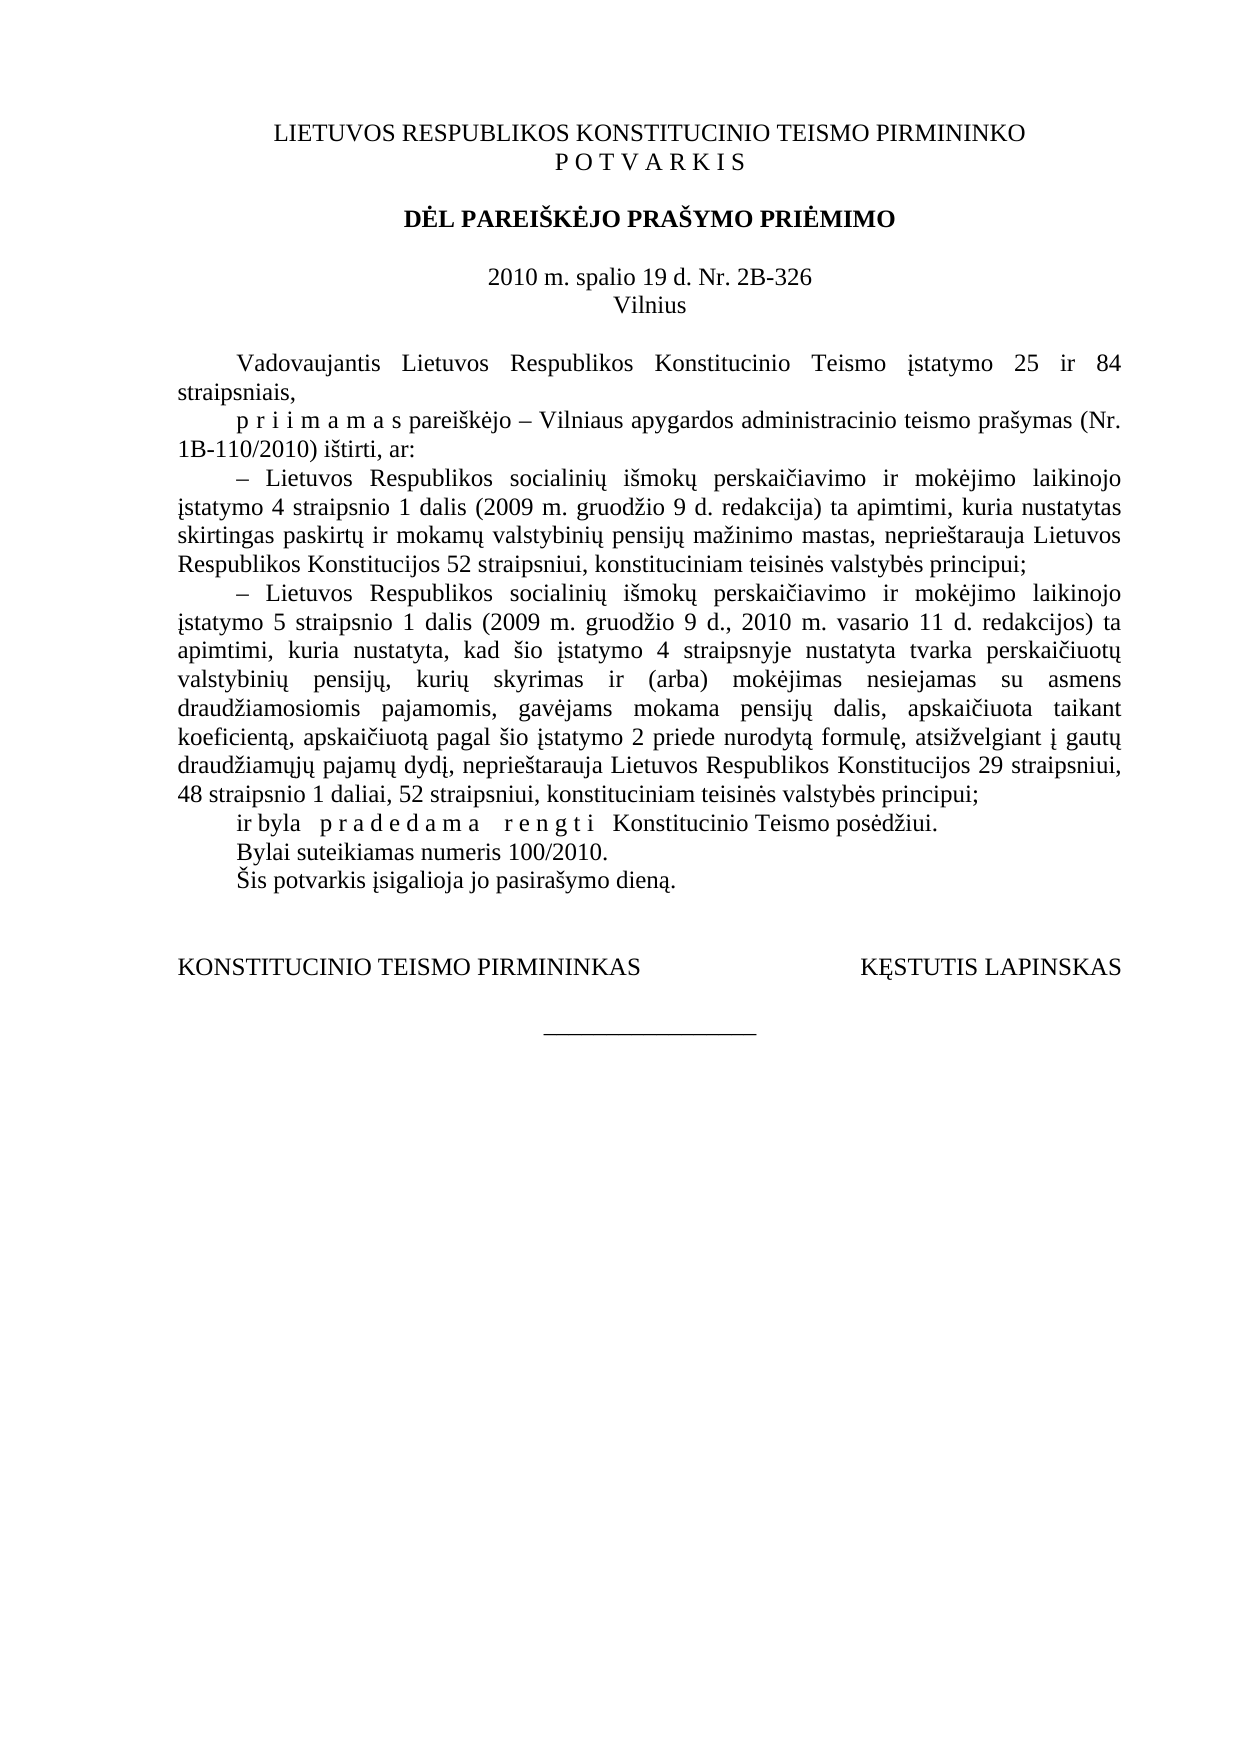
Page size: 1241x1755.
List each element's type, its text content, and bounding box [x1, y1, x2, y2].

text Vadovaujantis Lietuvos Respublikos Konstitucinio Teismo įstatymo 25 ir 84 straipsniais, [177, 348, 1122, 406]
text Vilnius [177, 291, 1122, 319]
text DĖL PAREIŠKĖJO PRAŠYMO PRIĖMIMO [177, 204, 1122, 233]
text ir byla p r a d e d a m a r e n g t i Konstitucinio Teismo posėdžiui. [177, 808, 1122, 837]
text Šis potvarkis įsigalioja jo pasirašymo dieną. [177, 866, 1122, 894]
text Bylai suteikiamas numeris 100/2010. [177, 837, 1122, 866]
text _________________ [177, 1009, 1122, 1038]
text P O T V A R K I S [177, 147, 1122, 176]
text – Lietuvos Respublikos socialinių išmokų perskaičiavimo ir mokėjimo laikinojo įstatymo 4 straipsnio 1 dalis (2009 m. gruodžio 9 d. redakcija) ta apimtimi, kuria nustatytas skirtingas paskirtų ir mokamų valstybinių pensijų mažinimo mastas, neprieštarauja Lietuvos Respublikos Konstitucijos 52 straipsniui, konstituciniam teisinės valstybės principui; [177, 463, 1122, 578]
text Konstitucinio Teismo pirmininkas Kęstutis Lapinskas [177, 952, 1122, 981]
text 2010 m. spalio 19 d. Nr. 2B-326 [177, 262, 1122, 291]
text – Lietuvos Respublikos socialinių išmokų perskaičiavimo ir mokėjimo laikinojo įstatymo 5 straipsnio 1 dalis (2009 m. gruodžio 9 d., 2010 m. vasario 11 d. redakcijos) ta apimtimi, kuria nustatyta, kad šio įstatymo 4 straipsnyje nustatyta tvarka perskaičiuotų valstybinių pensijų, kurių skyrimas ir (arba) mokėjimas nesiejamas su asmens draudžiamosiomis pajamomis, gavėjams mokama pensijų dalis, apskaičiuota taikant koeficientą, apskaičiuotą pagal šio įstatymo 2 priede nurodytą formulę, atsižvelgiant į gautų draudžiamųjų pajamų dydį, neprieštarauja Lietuvos Respublikos Konstitucijos 29 straipsniui, 48 straipsnio 1 daliai, 52 straipsniui, konstituciniam teisinės valstybės principui; [177, 578, 1122, 808]
text p r i i m a m a s pareiškėjo – Vilniaus apygardos administracinio teismo prašymas (Nr. 1B-110/2010) ištirti, ar: [177, 406, 1122, 463]
text LIETUVOS RESPUBLIKOS KONSTITUCINIO TEISMO PIRMININKO [177, 118, 1122, 147]
